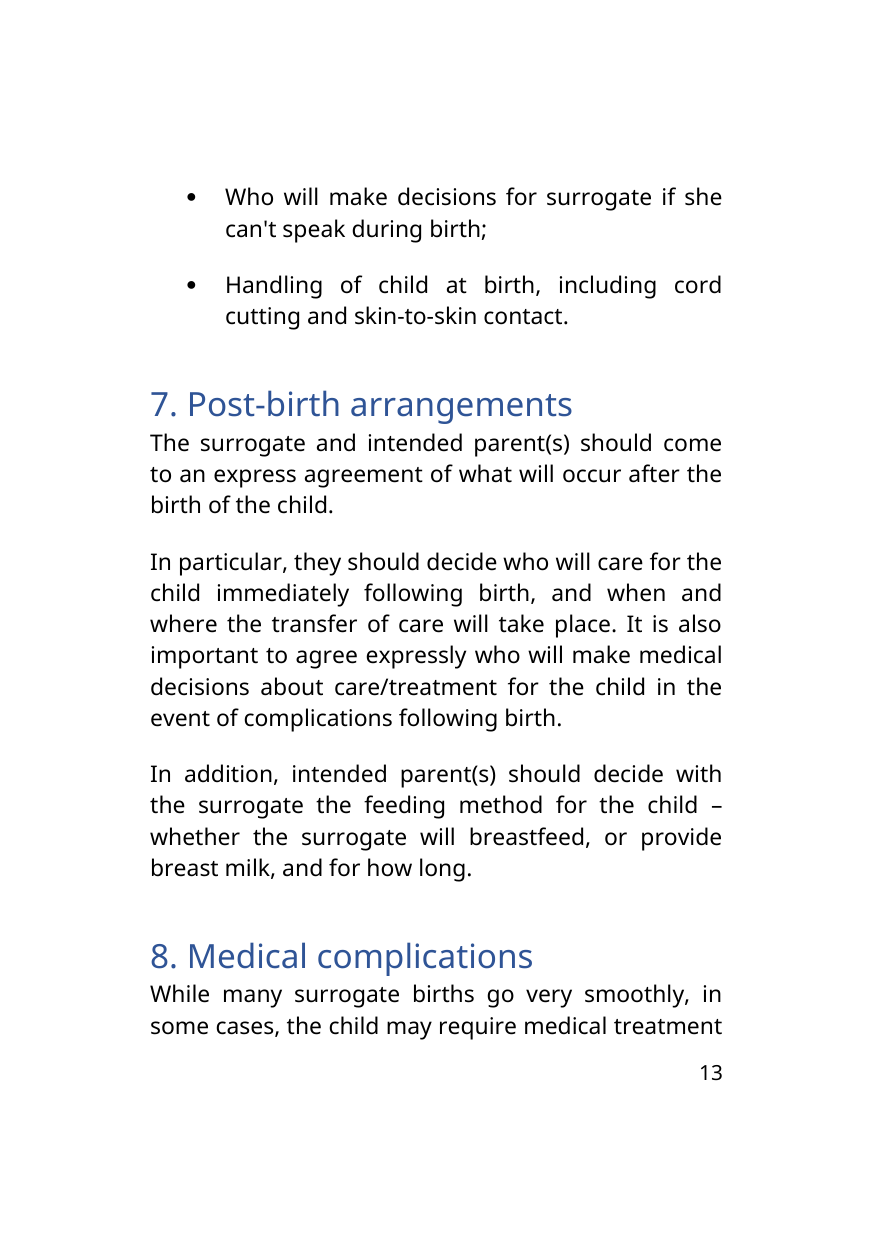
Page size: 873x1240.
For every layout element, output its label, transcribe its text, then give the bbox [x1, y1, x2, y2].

text While many surrogate births go very smoothly, in some cases, the child may require medical treatment [150, 978, 723, 1041]
subtitle Medical complications [150, 933, 723, 978]
text The surrogate and intended parent(s) should come to an express agreement of what will occur after the birth of the child. [150, 427, 723, 520]
list Handling of child at birth, including cord cutting and skin-to-skin contact. [187, 269, 723, 331]
subtitle Post-birth arrangements [150, 381, 723, 427]
text In particular, they should decide who will care for the child immediately following birth, and when and where the transfer of care will take place. It is also important to agree expressly who will make medical decisions about care/treatment for the child in the event of complications following birth. [150, 545, 723, 733]
text In addition, intended parent(s) should decide with the surrogate the feeding method for the child – whether the surrogate will breastfeed, or provide breast milk, and for how long. [150, 758, 723, 883]
list Who will make decisions for surrogate if she can't speak during birth; [187, 181, 723, 244]
